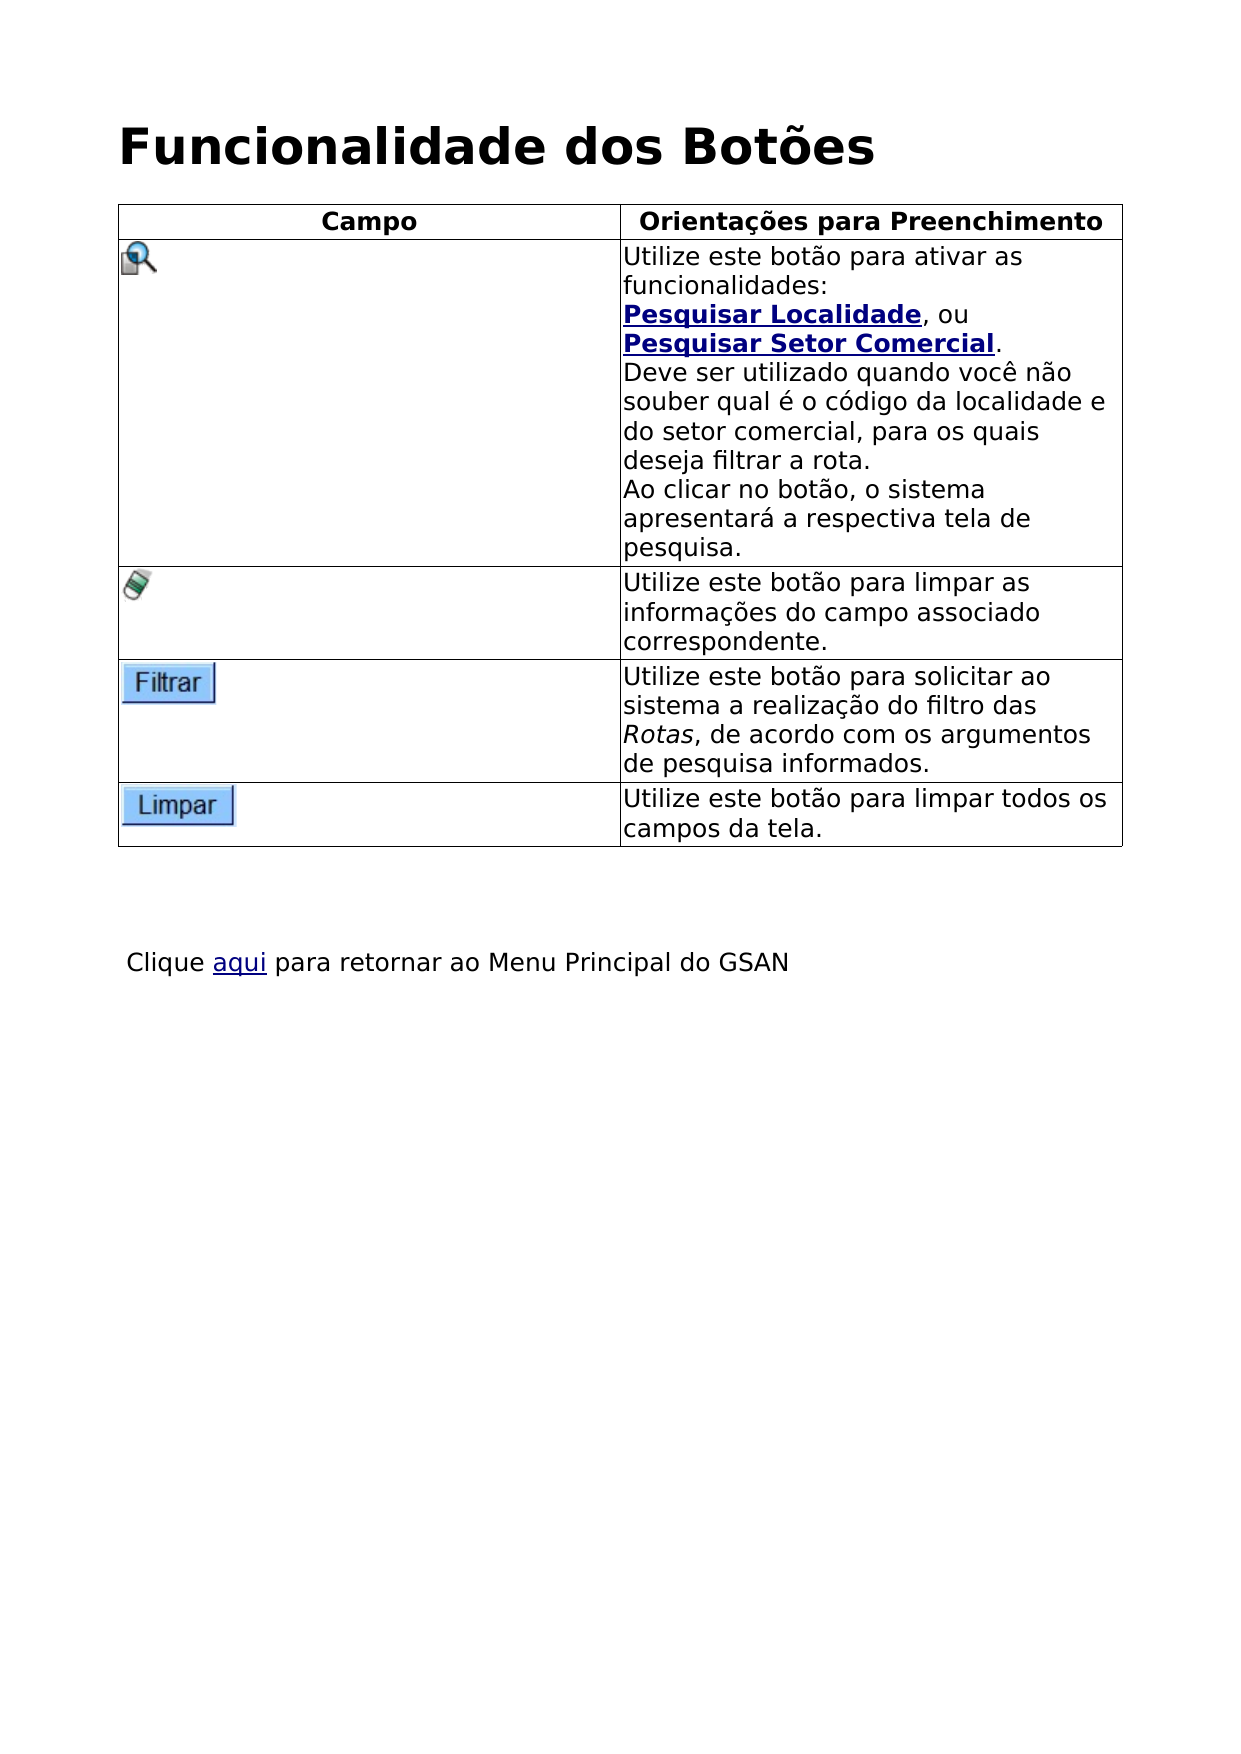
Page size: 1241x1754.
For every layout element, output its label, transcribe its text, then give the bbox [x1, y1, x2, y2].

table_cell Utilize este botão para solicitar ao sistema a realização do filtro das Rotas, de acordo com os argumentos de pesquisa informados. [621, 660, 1122, 782]
picture [121, 662, 217, 705]
table_cell Utilize este botão para limpar as informações do campo associado correspondente. [621, 567, 1122, 659]
table_cell [119, 660, 620, 782]
picture [121, 784, 237, 827]
table_cell [119, 240, 620, 566]
table_cell [119, 783, 620, 846]
text Clique aqui para retornar ao Menu Principal do GSAN [118, 861, 1122, 977]
table_header Orientações para Preenchimento [621, 205, 1122, 239]
table_cell Utilize este botão para limpar todos os campos da tela. [621, 783, 1122, 846]
table_header Campo [119, 205, 620, 239]
table_cell Utilize este botão para ativar as funcionalidades: Pesquisar Localidade, ou Pesquisar Setor Comercial. Deve ser utilizado quando você não souber qual é o código da localidade e do setor comercial, para os quais deseja filtrar a rota. Ao clicar no botão, o sistema apresentará a respectiva tela de pesquisa. [621, 240, 1122, 566]
picture [121, 241, 157, 275]
subtitle Funcionalidade dos Botões [118, 118, 1122, 176]
table_cell [119, 567, 620, 659]
picture [121, 568, 153, 602]
